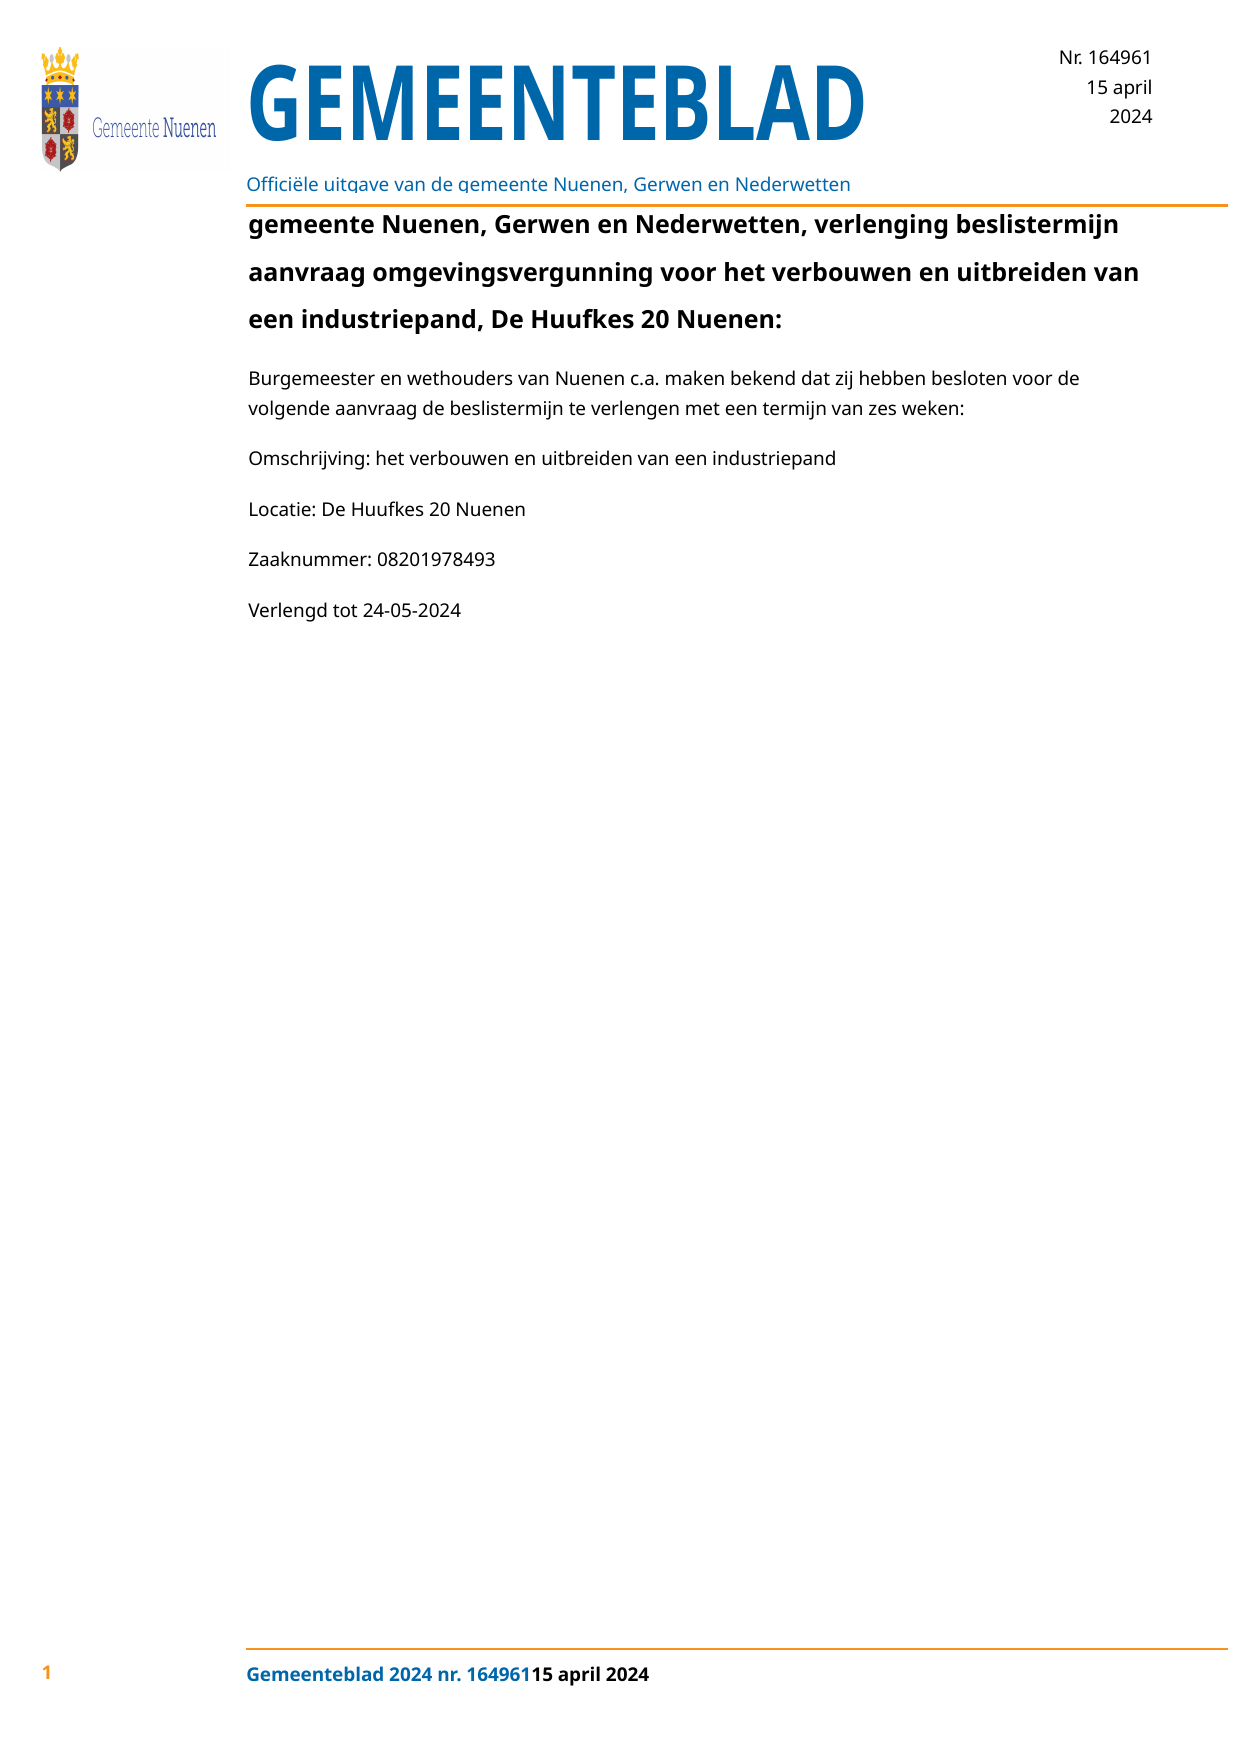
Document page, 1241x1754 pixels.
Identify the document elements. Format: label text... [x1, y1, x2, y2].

text Verlengd tot 24-05-2024 [248, 597, 1152, 622]
text Locatie: De Huufkes 20 Nuenen [248, 496, 1152, 522]
text Zaaknummer: 08201978493 [248, 546, 1152, 572]
text Burgemeester en wethouders van Nuenen c.a. maken bekend dat zij hebben besloten voor de volgende aanvraag de beslistermijn te verlengen met een termijn van zes weken: [248, 366, 1152, 421]
text gemeente Nuenen, Gerwen en Nederwetten, verlenging beslistermijn aanvraag omgevingsvergunning voor het verbouwen en uitbreiden van een industriepand, De Huufkes 20 Nuenen: [248, 207, 1152, 336]
text Omschrijving: het verbouwen en uitbreiden van een industriepand [248, 446, 1152, 471]
picture [41, 47, 231, 172]
